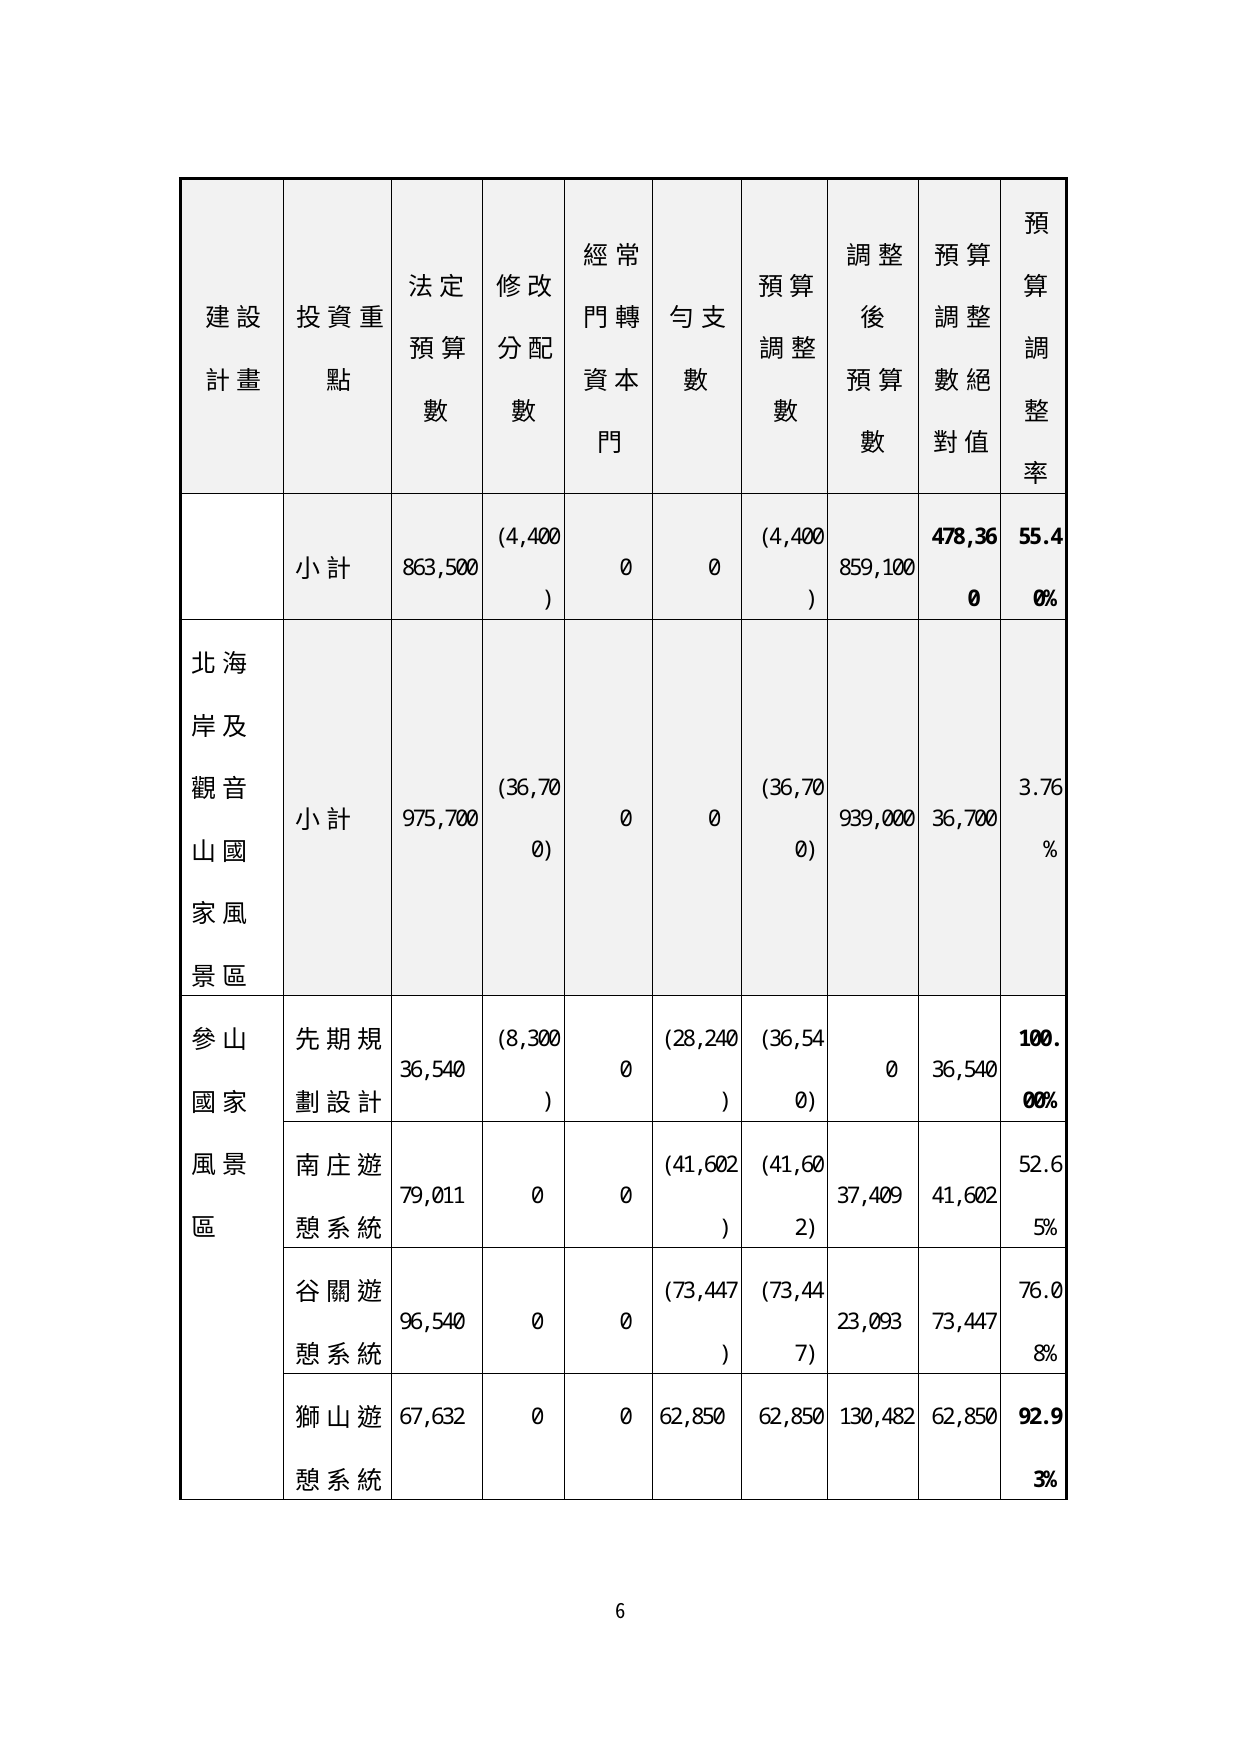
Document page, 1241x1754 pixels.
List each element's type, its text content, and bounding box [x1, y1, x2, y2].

table_cell 36,540 [919, 996, 1000, 1121]
table_cell (41,602) [742, 1122, 827, 1247]
table_cell 谷關遊憩系統 [284, 1248, 391, 1373]
table_cell 62,850 [919, 1374, 1000, 1499]
table_cell 975,700 [392, 620, 482, 995]
table_cell 參山國家風景區 [182, 996, 283, 1499]
table_cell 100.00% [1001, 996, 1065, 1121]
table_cell 96,540 [392, 1248, 482, 1373]
table_cell 939,000 [828, 620, 918, 995]
table_header 預算 調整率 [1001, 180, 1065, 493]
table_cell 0 [565, 1374, 652, 1499]
table_cell 73,447 [919, 1248, 1000, 1373]
table_cell 76.08% [1001, 1248, 1065, 1373]
table_cell 小計 [284, 494, 391, 619]
table_cell 先期規劃設計 [284, 996, 391, 1121]
table_cell 36,540 [392, 996, 482, 1121]
table_header 預算調整數絕對值 [919, 180, 1000, 493]
table_cell 0 [565, 996, 652, 1121]
table_header 勻支數 [653, 180, 741, 493]
table_cell 0 [653, 620, 741, 995]
table_cell 0 [483, 1374, 564, 1499]
table_cell [182, 494, 283, 619]
table_cell (4,400) [483, 494, 564, 619]
table_cell 0 [565, 1122, 652, 1247]
table_cell 北海岸及觀音山國家風景區 [182, 620, 283, 995]
table_cell 0 [565, 494, 652, 619]
table_cell 小計 [284, 620, 391, 995]
table_cell (73,447) [742, 1248, 827, 1373]
table_cell (36,540) [742, 996, 827, 1121]
table_cell 863,500 [392, 494, 482, 619]
table_cell 41,602 [919, 1122, 1000, 1247]
table_cell 62,850 [742, 1374, 827, 1499]
table_cell 36,700 [919, 620, 1000, 995]
table_header 預算 調整數 [742, 180, 827, 493]
table_cell 0 [653, 494, 741, 619]
table_cell 23,093 [828, 1248, 918, 1373]
table_header 投資重點 [284, 180, 391, 493]
table_cell (28,240) [653, 996, 741, 1121]
table_cell 0 [483, 1122, 564, 1247]
table_cell 55.40% [1001, 494, 1065, 619]
table_cell (73,447) [653, 1248, 741, 1373]
table_cell 62,850 [653, 1374, 741, 1499]
table_cell 0 [565, 1248, 652, 1373]
table_cell 3.76% [1001, 620, 1065, 995]
table_cell 92.93% [1001, 1374, 1065, 1499]
table_header 調整後 預算數 [828, 180, 918, 493]
table_header 經常門轉資本門 [565, 180, 652, 493]
table_cell (36,700) [483, 620, 564, 995]
table_cell 0 [565, 620, 652, 995]
table_cell 南庄遊憩系統 [284, 1122, 391, 1247]
table_cell 0 [483, 1248, 564, 1373]
table_header 建設 計畫 [182, 180, 283, 493]
table_cell 67,632 [392, 1374, 482, 1499]
table_cell 52.65% [1001, 1122, 1065, 1247]
table_cell (8,300) [483, 996, 564, 1121]
table_cell (4,400) [742, 494, 827, 619]
table_cell 37,409 [828, 1122, 918, 1247]
table_cell 79,011 [392, 1122, 482, 1247]
table_header 法定 預算數 [392, 180, 482, 493]
table_cell (41,602) [653, 1122, 741, 1247]
table_cell 0 [828, 996, 918, 1121]
table_cell 130,482 [828, 1374, 918, 1499]
table_cell (36,700) [742, 620, 827, 995]
table_cell 獅山遊憩系統 [284, 1374, 391, 1499]
table_cell 859,100 [828, 494, 918, 619]
table_cell 478,360 [919, 494, 1000, 619]
table_header 修改 分配數 [483, 180, 564, 493]
